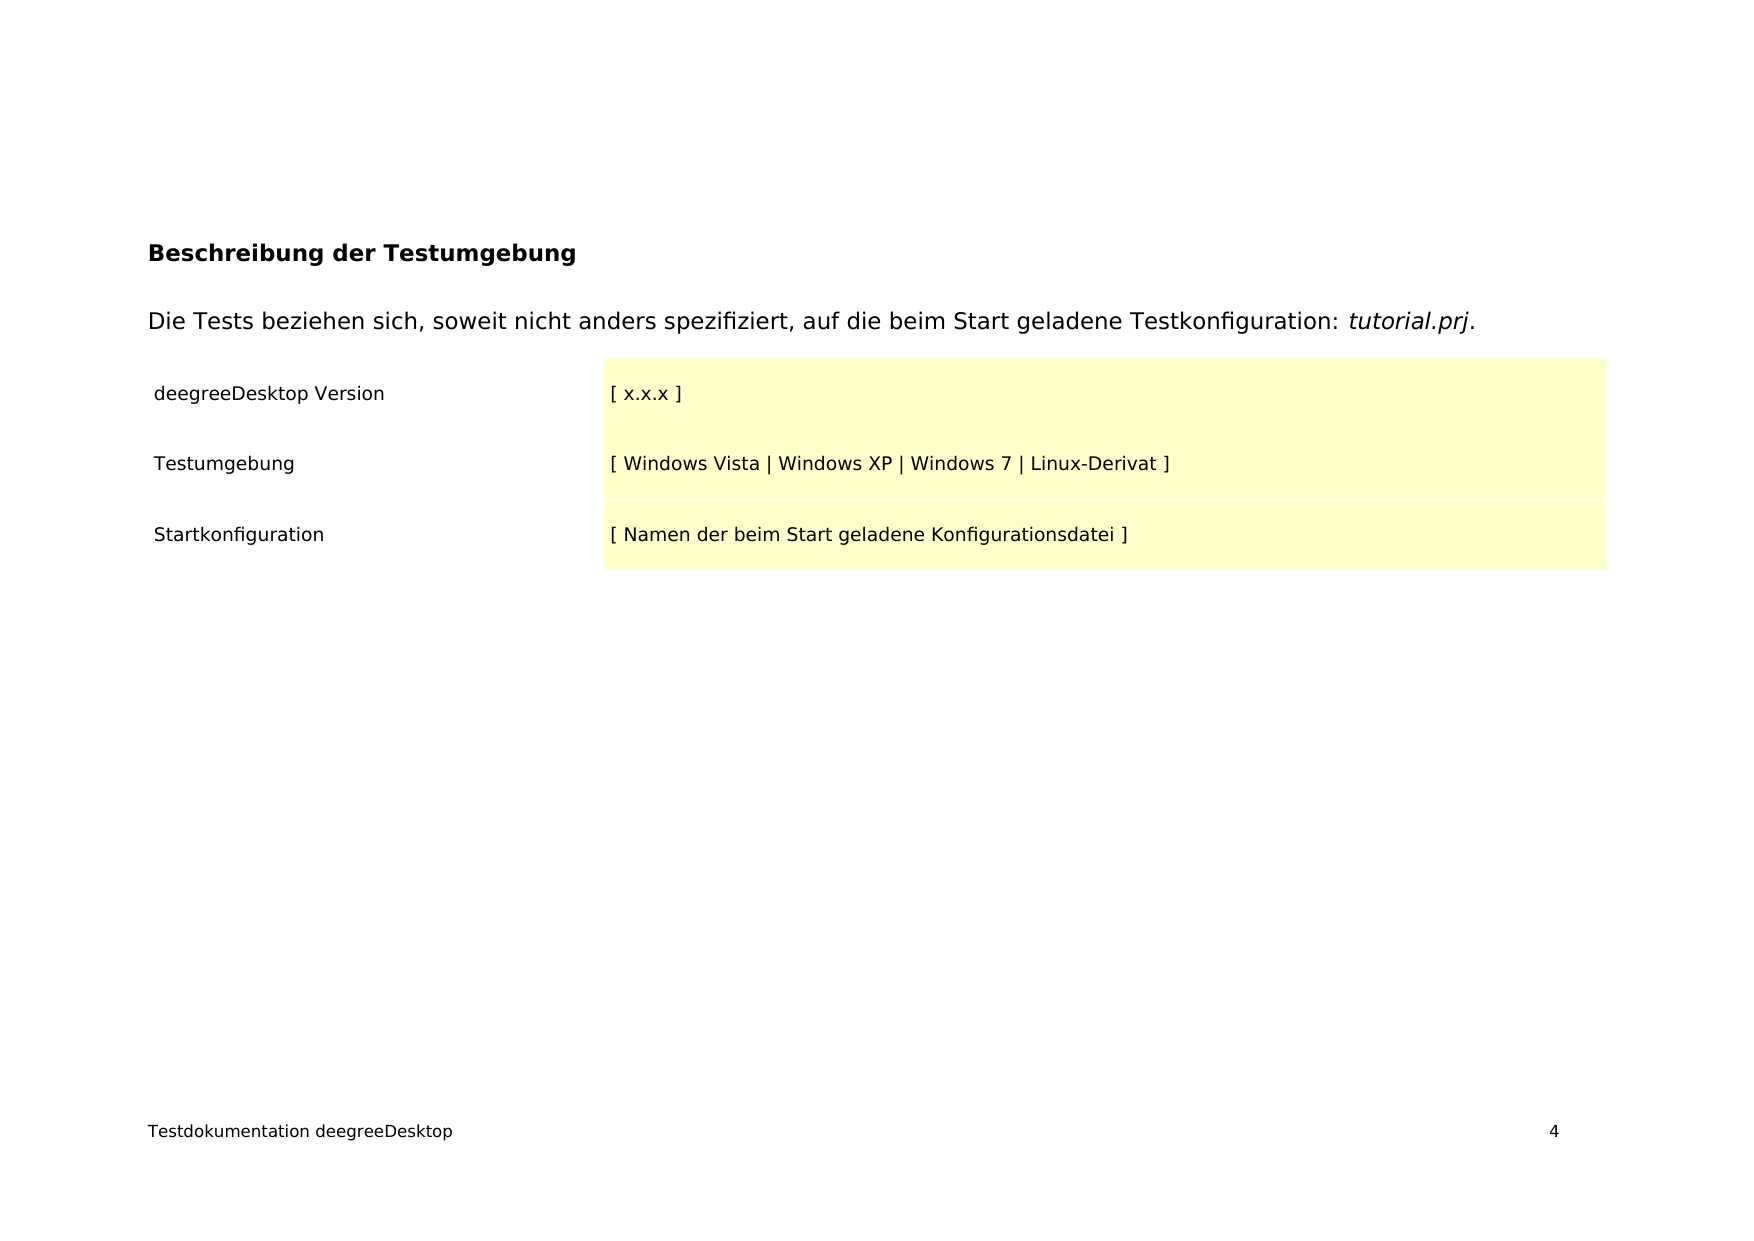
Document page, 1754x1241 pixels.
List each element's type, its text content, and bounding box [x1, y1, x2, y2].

table_cell [ Namen der beim Start geladene Konfigurationsdatei ] [604, 500, 1607, 570]
table_header deegreeDesktop Version [148, 359, 604, 429]
text Die Tests beziehen sich, soweit nicht anders spezifiziert, auf die beim Start geladene Testkonfiguration: tutorial.prj. [148, 308, 1606, 335]
table_header [ x.x.x ] [604, 359, 1607, 429]
table_cell Testumgebung [148, 429, 604, 499]
text Beschreibung der Testumgebung [148, 240, 1606, 266]
table_cell [ Windows Vista | Windows XP | Windows 7 | Linux-Derivat ] [604, 429, 1607, 499]
table_cell Startkonfiguration [148, 500, 604, 570]
